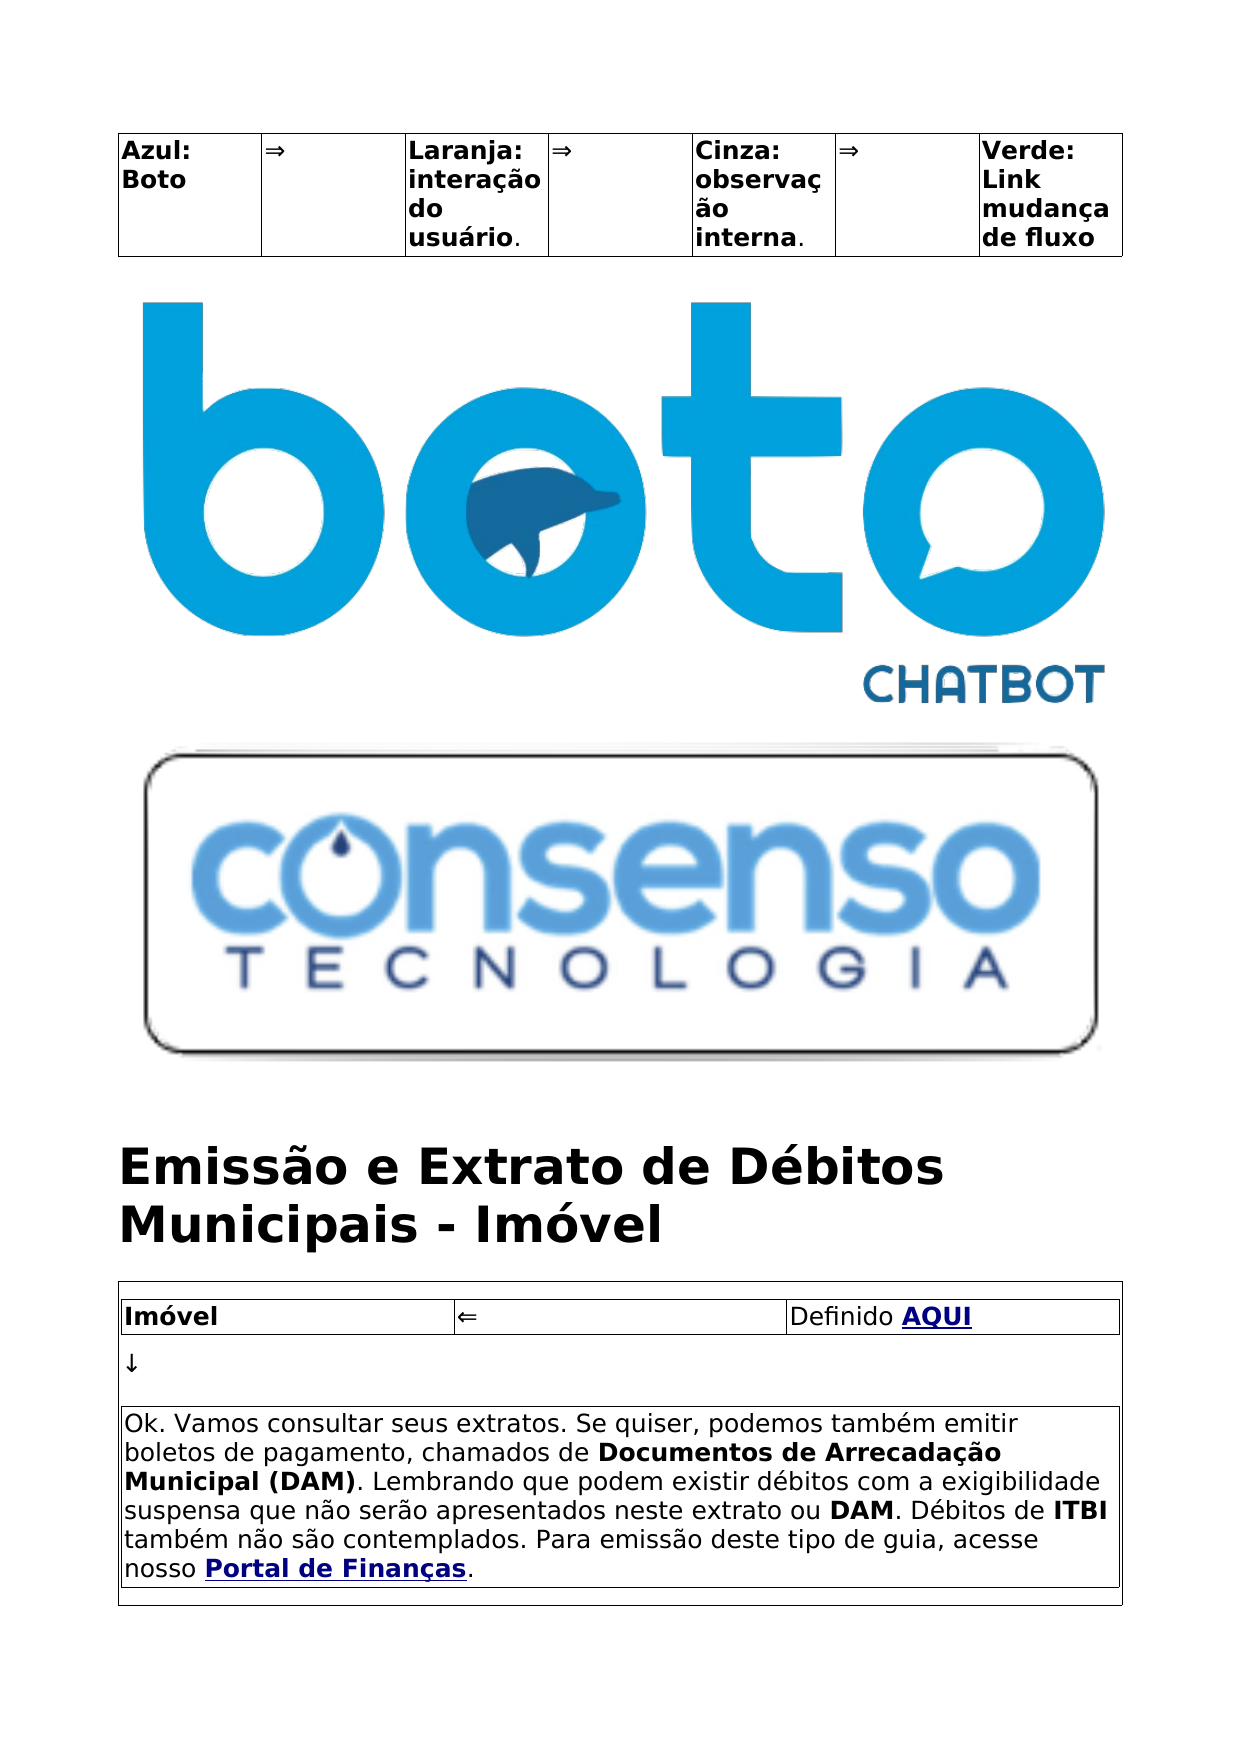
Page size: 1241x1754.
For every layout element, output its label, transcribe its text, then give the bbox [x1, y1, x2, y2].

table_header Cinza: observação interna. [693, 134, 835, 256]
table_header ⇒ [262, 134, 405, 256]
table_header Ok. Vamos consultar seus extratos. Se quiser, podemos também emitir boletos de pagamento, chamados de Documentos de Arrecadação Municipal (DAM). Lembrando que podem existir débitos com a exigibilidade suspensa que não serão apresentados neste extrato ou DAM. Débitos de ITBI também não são contemplados. Para emissão deste tipo de guia, acesse nosso Portal de Finanças. [122, 1407, 1119, 1587]
table_header Azul: Boto [119, 134, 261, 256]
picture [118, 270, 1123, 727]
table_header ↓ [119, 1282, 1122, 1604]
table_header Laranja: interação do usuário. [406, 134, 548, 256]
table_header ⇒ [549, 134, 692, 256]
picture [118, 738, 1123, 1089]
table_header ⇒ [836, 134, 979, 256]
table_header Definido AQUI [787, 1300, 1119, 1334]
subtitle Emissão e Extrato de Débitos Municipais - Imóvel [118, 1138, 1122, 1254]
table_header Imóvel [122, 1300, 454, 1334]
table_header Verde: Link mudança de fluxo [980, 134, 1122, 256]
table_header ⇐ [455, 1300, 786, 1334]
